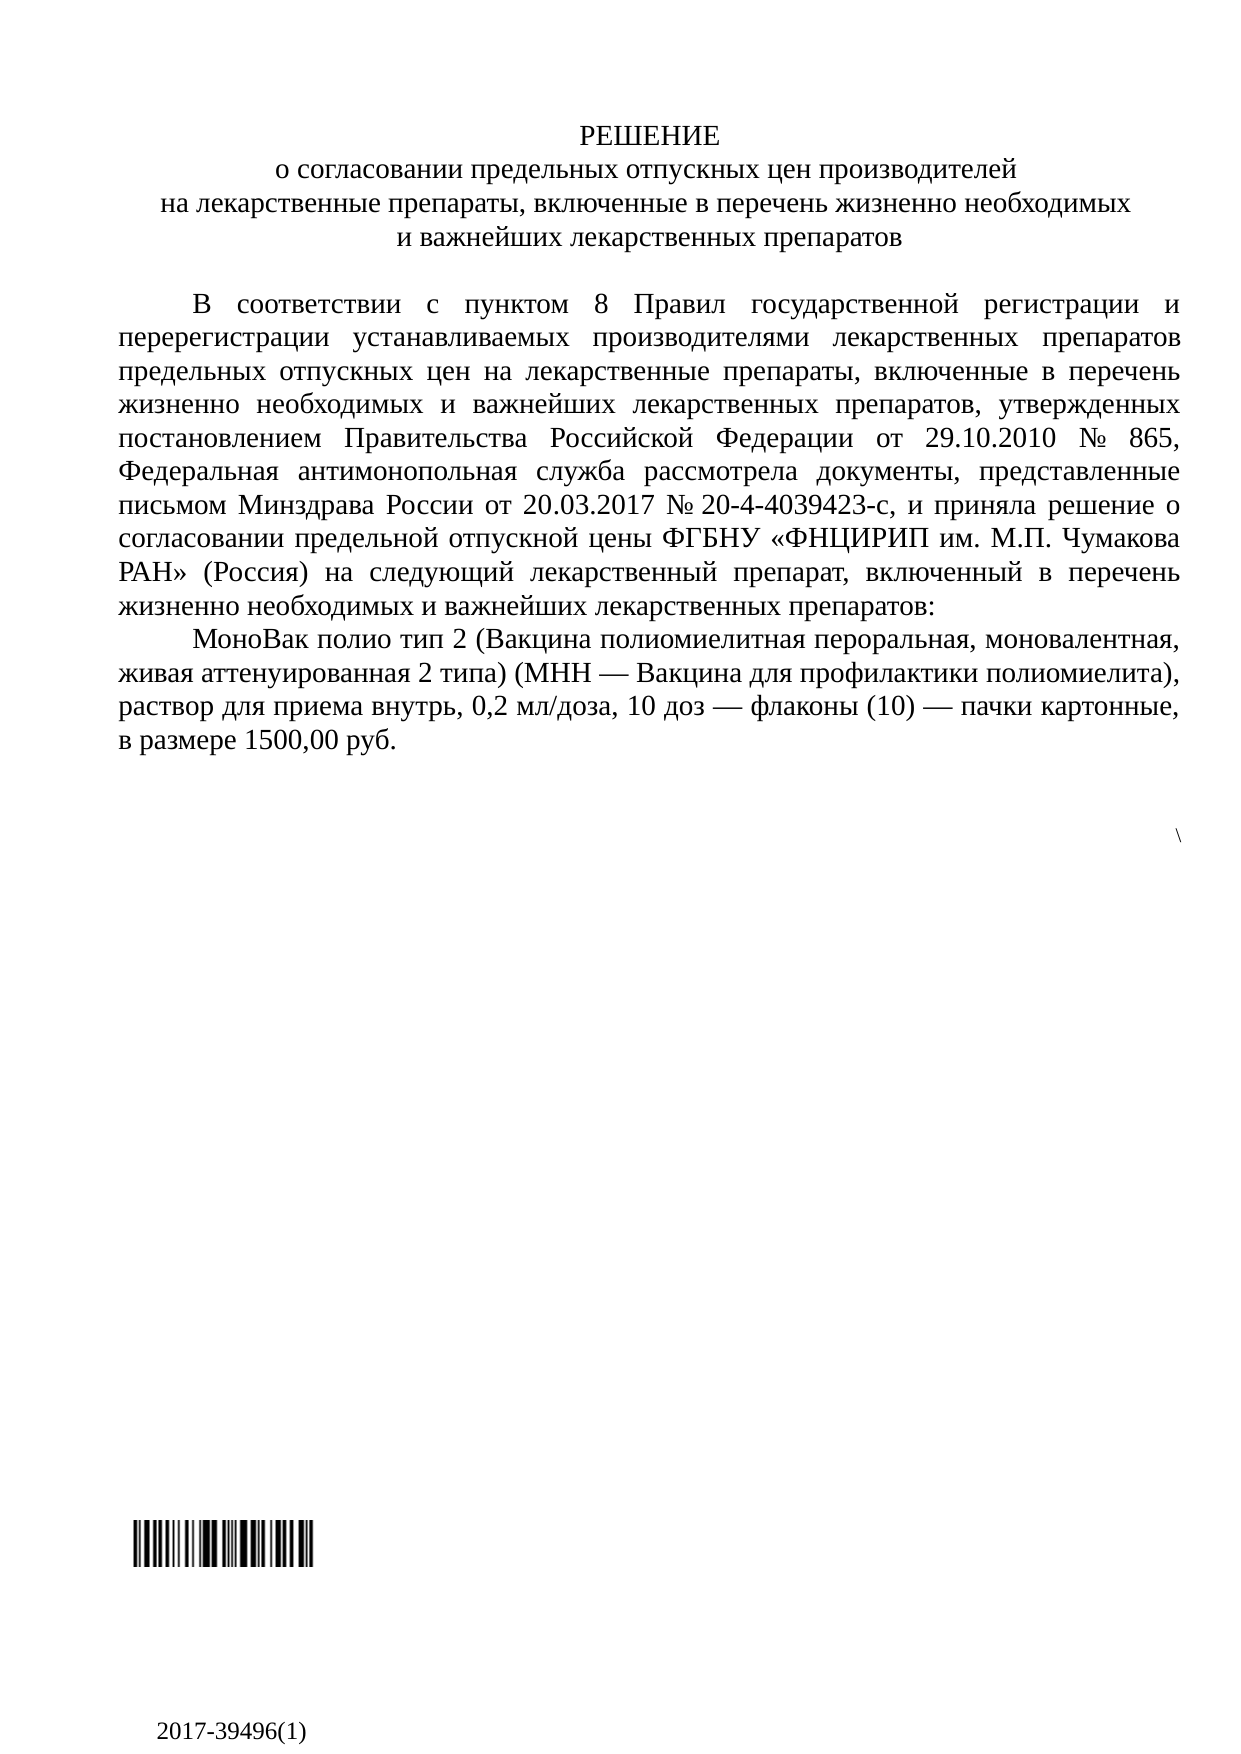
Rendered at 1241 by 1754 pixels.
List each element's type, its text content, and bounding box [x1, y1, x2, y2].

text на лекарственные препараты, включенные в перечень жизненно необходимых [118, 185, 1181, 219]
text МоноВак полио тип 2 (Вакцина полиомиелитная пероральная, моновалентная, живая аттенуированная 2 типа) (МНН — Вакцина для профилактики полиомиелита), раствор для приема внутрь, 0,2 мл/доза, 10 доз — флаконы (10) — пачки картонные, в размере 1500,00 руб. [118, 621, 1181, 755]
text В соответствии с пунктом 8 Правил государственной регистрации и перерегистрации устанавливаемых производителями лекарственных препаратов предельных отпускных цен на лекарственные препараты, включенные в перечень жизненно необходимых и важнейших лекарственных препаратов, утвержденных постановлением Правительства Российской Федерации от 29.10.2010 № 865, Федеральная антимонопольная служба рассмотрела документы, представленные письмом Минздрава России от 20.03.2017 № 20-4-4039423-с, и приняла решение о согласовании предельной отпускной цены ФГБНУ «ФНЦИРИП им. М.П. Чумакова РАН» (Россия) на следующий лекарственный препарат, включенный в перечень жизненно необходимых и важнейших лекарственных препаратов: [118, 286, 1181, 621]
text РЕШЕНИЕ [118, 118, 1181, 152]
picture [118, 1520, 331, 1567]
text о согласовании предельных отпускных цен производителей [118, 152, 1181, 185]
text \ [118, 822, 1181, 847]
text и важнейших лекарственных препаратов [118, 219, 1181, 252]
